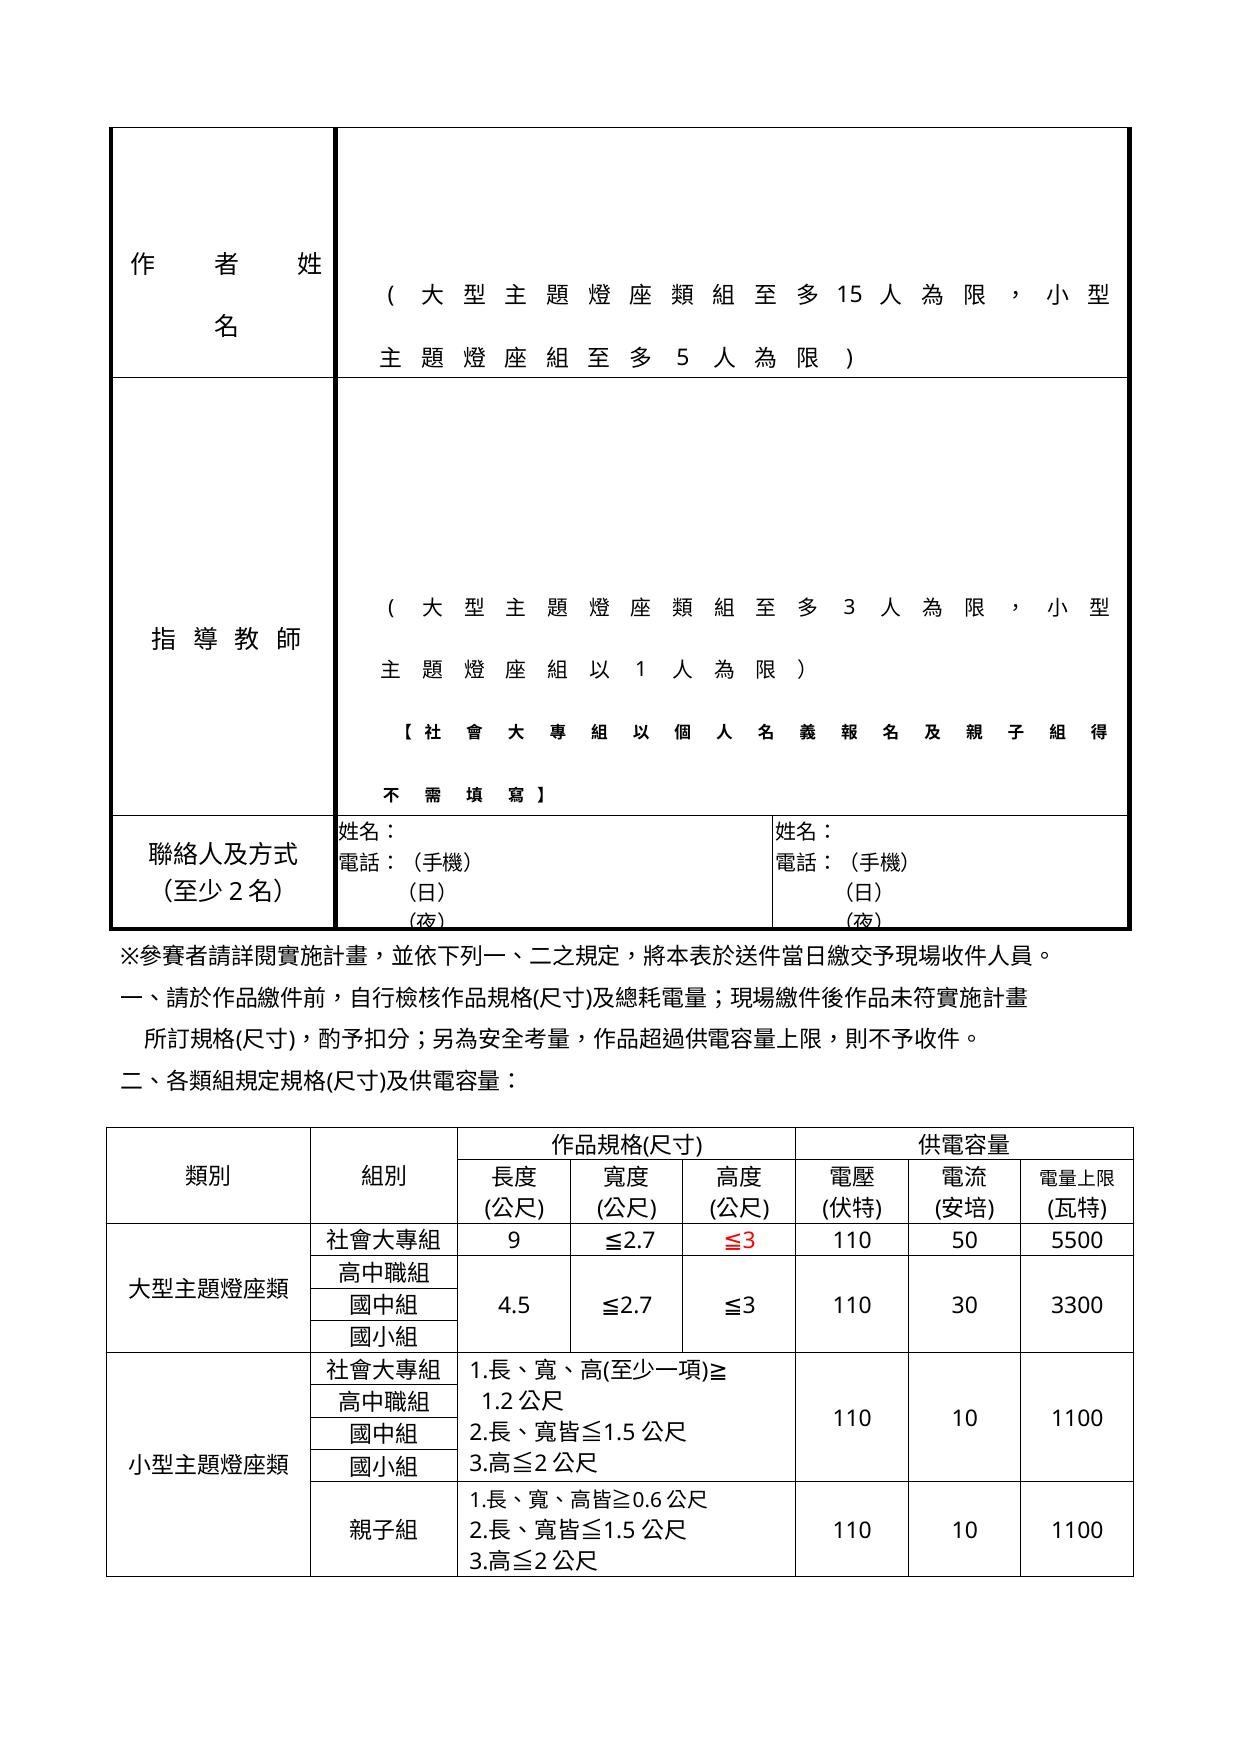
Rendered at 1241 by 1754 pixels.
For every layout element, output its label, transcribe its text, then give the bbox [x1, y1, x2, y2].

table_cell 1.長、寬、高皆≧0.6公尺 2.長、寬皆≦1.5 公尺 3.高≦2公尺 [458, 1482, 795, 1576]
table_cell 電流 (安培) [909, 1160, 1020, 1223]
table_cell 110 [796, 1224, 908, 1255]
table_cell 1.長、寬、高(至少一項)≧ 1.2公尺 2.長、寬皆≦1.5 公尺 3.高≦2公尺 [458, 1353, 795, 1481]
table_cell (大型主題燈座類組至多3人為限，小型主題燈座組以1人為限） 【社會大專組以個人名義報名及親子組得不需填寫】 [338, 378, 1127, 814]
table_cell 姓名： 電話：（手機） （日） （夜） [773, 816, 1127, 926]
table_cell 5500 [1021, 1224, 1133, 1255]
table_cell 10 [909, 1353, 1020, 1481]
text 二、各類組規定規格(尺寸)及供電容量： [120, 1056, 1120, 1098]
table_cell 110 [796, 1482, 908, 1576]
text ※參賽者請詳閱實施計畫，並依下列一、二之規定，將本表於送件當日繳交予現場收件人員。 [120, 931, 1120, 973]
table_cell 電壓 (伏特) [796, 1160, 908, 1223]
table_cell 國中組 [311, 1289, 457, 1320]
table_cell 姓名： 電話：（手機） （日） （夜） [338, 816, 772, 926]
table_header 供電容量 [796, 1128, 1133, 1159]
table_cell ≦2.7 [571, 1224, 682, 1255]
table_cell 大型主題燈座類 [107, 1224, 310, 1352]
table_cell 高中職組 [311, 1385, 457, 1417]
table_header 類別 [107, 1128, 310, 1223]
table_cell 親子組 [311, 1482, 457, 1576]
table_cell 國小組 [311, 1450, 457, 1481]
table_cell (大型主題燈座類組至多15人為限，小型主題燈座組至多5人為限) [338, 128, 1127, 377]
table_cell 國小組 [311, 1321, 457, 1352]
table_cell 1100 [1021, 1353, 1133, 1481]
table_cell 聯絡人及方式 （至少2名） [113, 816, 333, 926]
table_cell 50 [909, 1224, 1020, 1255]
table_cell 30 [909, 1256, 1020, 1352]
table_cell 電量上限 (瓦特) [1021, 1160, 1133, 1223]
table_cell 長度 (公尺) [458, 1160, 570, 1223]
table_cell 小型主題燈座類 [107, 1353, 310, 1576]
table_cell 高中職組 [311, 1256, 457, 1287]
table_cell 指導教師 [113, 378, 333, 814]
table_header 作品規格(尺寸) [458, 1128, 795, 1159]
table_cell 高度 (公尺) [683, 1160, 795, 1223]
table_cell 作 者 姓 名 [113, 128, 333, 377]
table_cell ≦2.7 [571, 1256, 682, 1352]
table_cell 社會大專組 [311, 1224, 457, 1255]
table_cell ≦3 [683, 1256, 795, 1352]
table_cell 10 [909, 1482, 1020, 1576]
table_cell 3300 [1021, 1256, 1133, 1352]
table_cell 寬度 (公尺) [571, 1160, 682, 1223]
table_cell 110 [796, 1353, 908, 1481]
table_cell 國中組 [311, 1418, 457, 1449]
table_cell 社會大專組 [311, 1353, 457, 1384]
table_cell 110 [796, 1256, 908, 1352]
text 一、請於作品繳件前，自行檢核作品規格(尺寸)及總耗電量；現場繳件後作品未符實施計畫 [120, 973, 1120, 1014]
table_cell ≦3 [683, 1224, 795, 1255]
table_cell 1100 [1021, 1482, 1133, 1576]
table_header 組別 [311, 1128, 457, 1223]
text 所訂規格(尺寸)，酌予扣分；另為安全考量，作品超過供電容量上限，則不予收件。 [120, 1014, 1120, 1056]
table_cell 9 [458, 1224, 570, 1255]
table_cell 4.5 [458, 1256, 570, 1352]
